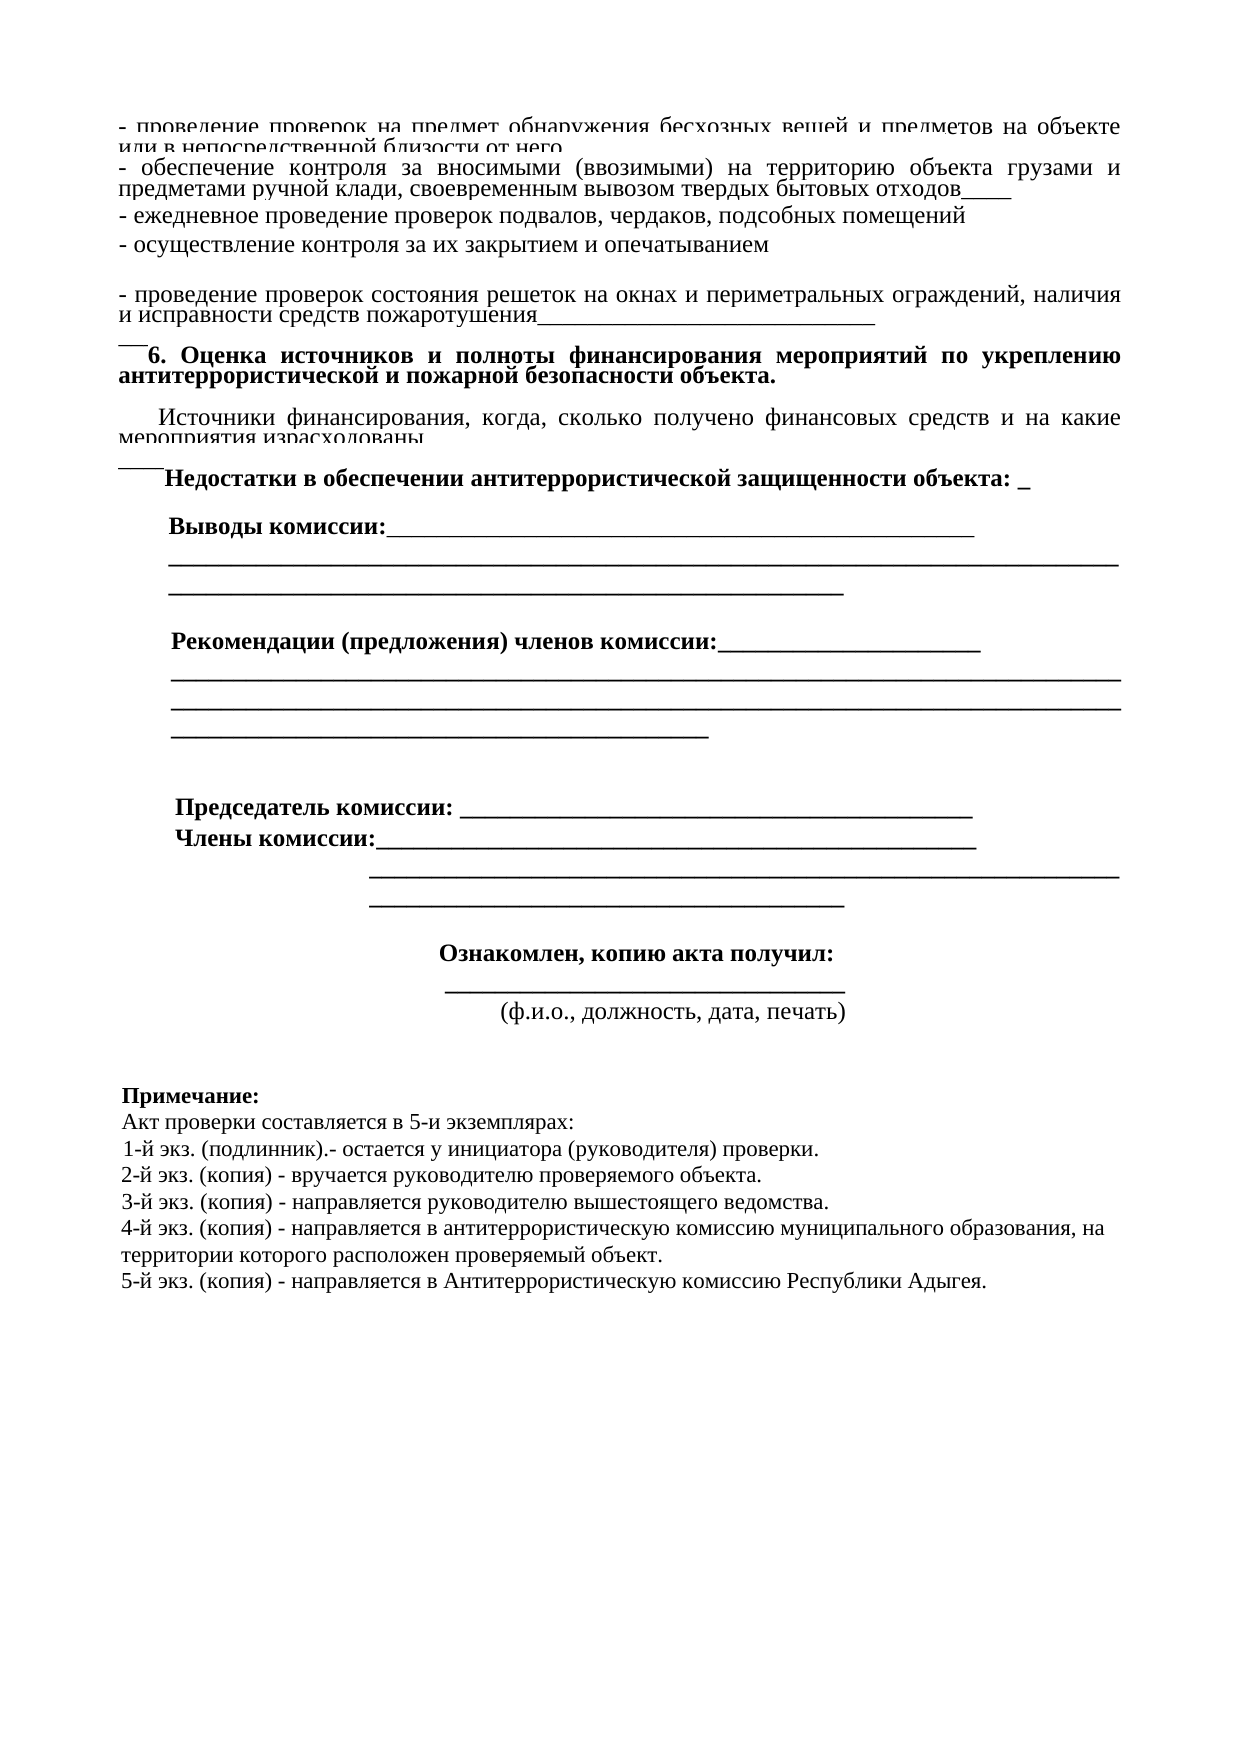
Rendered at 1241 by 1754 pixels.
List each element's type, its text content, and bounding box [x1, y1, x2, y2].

text - проведение проверок состояния решеток на окнах и периметральных ограждений, наличия и исправности средств пожаротушения___________________________ [118, 286, 1122, 327]
text Председатель комиссии: _________________________________________ [175, 782, 1122, 823]
text 3-й экз. (копия) - направляется руководителю вышестоящего ведомства. [121, 1188, 1122, 1214]
text Источники финансирования, когда, сколько получено финансовых средств и на какие мероприятия израсходованы_____ [118, 409, 1122, 450]
text - обеспечение контроля за вносимыми (ввозимыми) на территорию объекта грузами и предметами ручной клади, своевременным вывозом твердых бытовых отходов____ [118, 159, 1122, 200]
text (ф.и.о., должность, дата, печать) [500, 996, 1122, 1024]
text ___________________________________________________________________________________________________________________________________________________________________________________________________ [171, 655, 1122, 741]
text Недостатки в обеспечении антитеррористической защищенности объекта: _ [119, 470, 1122, 491]
text 6. Оценка источников и полноты финансирования мероприятий по укреплению антитеррористической и пожарной безопасности объекта. [118, 347, 1122, 388]
text Акт проверки составляется в 5-и экземплярах: [121, 1108, 1122, 1135]
text Члены комиссии:________________________________________________ [175, 823, 1122, 852]
text _________________________________________________________________________ [118, 327, 1122, 347]
text Ознакомлен, копию акта получил: [439, 938, 1122, 967]
text - проведение проверок на предмет обнаружения бесхозных вещей и предметов на объекте или в непосредственной близости от него________________________ [118, 118, 1122, 159]
text ___________________________________________________________________ [118, 450, 1122, 470]
text 1-й экз. (подлинник).- остается у инициатора (руководителя) проверки. [123, 1135, 1122, 1161]
text Выводы комиссии:_______________________________________________ [168, 511, 1122, 540]
text 2-й экз. (копия) - вручается руководителю проверяемого объекта. [121, 1162, 1122, 1188]
text __________________________________________________________________________________________________ [369, 852, 1122, 909]
text __________________________________________________________________________________________________________________________________ [168, 540, 1122, 597]
text 4-й экз. (копия) - направляется в антитеррористическую комиссию муниципального образования, на территории которого расположен проверяемый объект. [121, 1214, 1122, 1267]
text Примечание: [122, 1082, 1122, 1108]
text - осуществление контроля за их закрытием и опечатыванием [119, 229, 1122, 258]
text 5-й экз. (копия) - направляется в Антитеррористическую комиссию Республики Адыгея. [121, 1267, 1122, 1293]
text ________________________________ [445, 967, 1122, 996]
text Рекомендации (предложения) членов комиссии:_____________________ [171, 626, 1122, 655]
text - ежедневное проведение проверок подвалов, чердаков, подсобных помещений [119, 200, 1122, 229]
